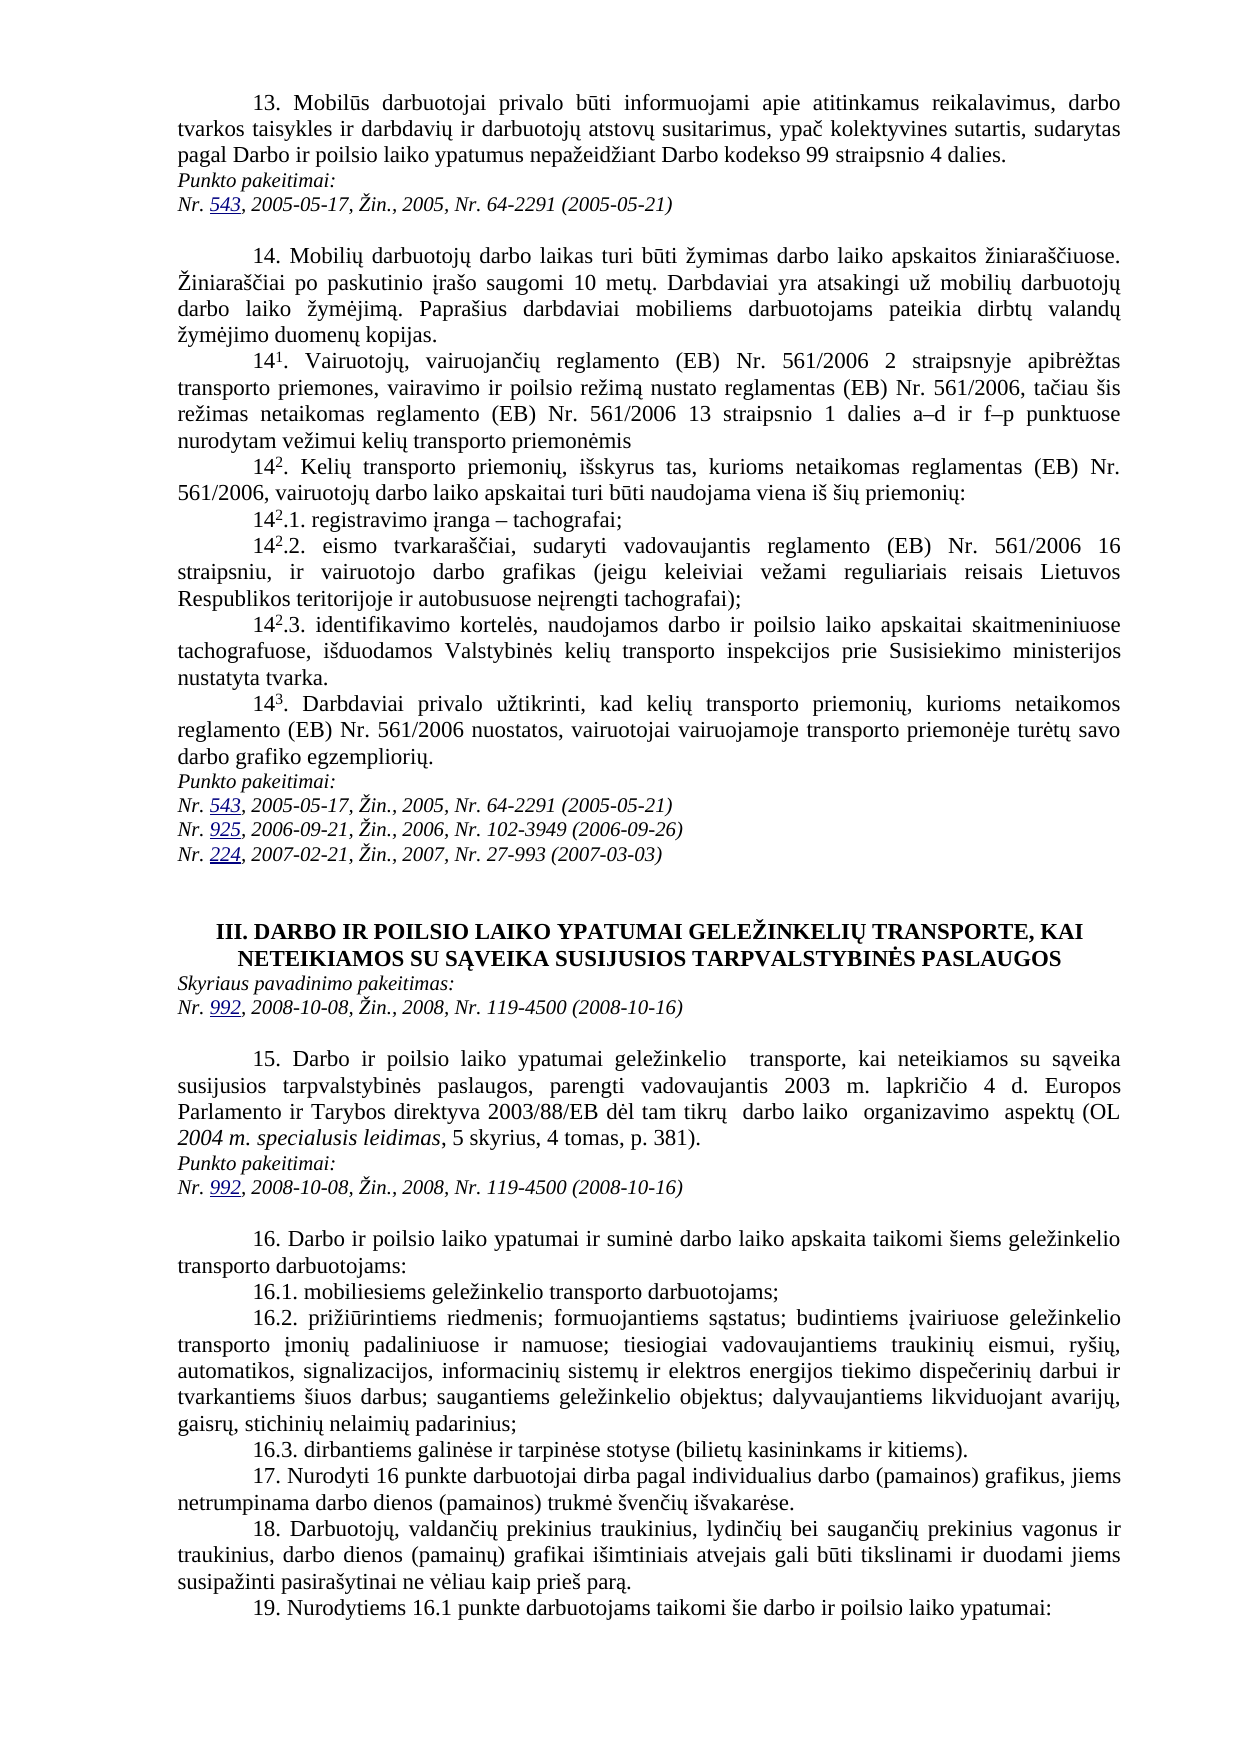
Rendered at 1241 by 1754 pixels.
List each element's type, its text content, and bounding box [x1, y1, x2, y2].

text Nr. 543, 2005-05-17, Žin., 2005, Nr. 64-2291 (2005-05-21) [177, 793, 1122, 817]
text Nr. 925, 2006-09-21, Žin., 2006, Nr. 102-3949 (2006-09-26) [177, 817, 1122, 841]
text 13. Mobilūs darbuotojai privalo būti informuojami apie atitinkamus reikalavimus, darbo tvarkos taisykles ir darbdavių ir darbuotojų atstovų susitarimus, ypač kolektyvines sutartis, sudarytas pagal Darbo ir poilsio laiko ypatumus nepažeidžiant Darbo kodekso 99 straipsnio 4 dalies. [177, 89, 1122, 168]
text 142.2. eismo tvarkaraščiai, sudaryti vadovaujantis reglamento (EB) Nr. 561/2006 16 straipsniu, ir vairuotojo darbo grafikas (jeigu keleiviai vežami reguliariais reisais Lietuvos Respublikos teritorijoje ir autobusuose neįrengti tachografai); [177, 532, 1122, 611]
text 16.2. prižiūrintiems riedmenis; formuojantiems sąstatus; budintiems įvairiuose geležinkelio transporto įmonių padaliniuose ir namuose; tiesiogiai vadovaujantiems traukinių eismui, ryšių, automatikos, signalizacijos, informacinių sistemų ir elektros energijos tiekimo dispečerinių darbui ir tvarkantiems šiuos darbus; saugantiems geležinkelio objektus; dalyvaujantiems likviduojant avarijų, gaisrų, stichinių nelaimių padarinius; [177, 1304, 1122, 1436]
text Nr. 992, 2008-10-08, Žin., 2008, Nr. 119-4500 (2008-10-16) [177, 1175, 1122, 1199]
text Punkto pakeitimai: [177, 1151, 1122, 1175]
text 16.1. mobiliesiems geležinkelio transporto darbuotojams; [177, 1278, 1122, 1304]
text Nr. 543, 2005-05-17, Žin., 2005, Nr. 64-2291 (2005-05-21) [177, 192, 1122, 216]
text 14. Mobilių darbuotojų darbo laikas turi būti žymimas darbo laiko apskaitos žiniaraščiuose. Žiniaraščiai po paskutinio įrašo saugomi 10 metų. Darbdaviai yra atsakingi už mobilių darbuotojų darbo laiko žymėjimą. Paprašius darbdaviai mobiliems darbuotojams pateikia dirbtų valandų žymėjimo duomenų kopijas. [177, 242, 1122, 348]
text 142.3. identifikavimo kortelės, naudojamos darbo ir poilsio laiko apskaitai skaitmeniniuose tachografuose, išduodamos Valstybinės kelių transporto inspekcijos prie Susisiekimo ministerijos nustatyta tvarka. [177, 611, 1122, 690]
text 142. Kelių transporto priemonių, išskyrus tas, kurioms netaikomas reglamentas (EB) Nr. 561/2006, vairuotojų darbo laiko apskaitai turi būti naudojama viena iš šių priemonių: [177, 453, 1122, 506]
text 141. Vairuotojų, vairuojančių reglamento (EB) Nr. 561/2006 2 straipsnyje apibrėžtas transporto priemones, vairavimo ir poilsio režimą nustato reglamentas (EB) Nr. 561/2006, tačiau šis režimas netaikomas reglamento (EB) Nr. 561/2006 13 straipsnio 1 dalies a–d ir f–p punktuose nurodytam vežimui kelių transporto priemonėmis [177, 348, 1122, 453]
subtitle III. DARBO IR POILSIO LAIKO YPATUMAI GELEŽINKELIŲ TRANSPORTE, KAI NETEIKIAMOS SU SĄVEIKA SUSIJUSIOS TARPVALSTYBINĖS PASLAUGOS [177, 918, 1122, 971]
text 16.3. dirbantiems galinėse ir tarpinėse stotyse (bilietų kasininkams ir kitiems). [177, 1436, 1122, 1462]
text Skyriaus pavadinimo pakeitimas: [177, 971, 1122, 995]
text 18. Darbuotojų, valdančių prekinius traukinius, lydinčių bei saugančių prekinius vagonus ir traukinius, darbo dienos (pamainų) grafikai išimtiniais atvejais gali būti tikslinami ir duodami jiems susipažinti pasirašytinai ne vėliau kaip prieš parą. [177, 1515, 1122, 1594]
text 17. Nurodyti 16 punkte darbuotojai dirba pagal individualius darbo (pamainos) grafikus, jiems netrumpinama darbo dienos (pamainos) trukmė švenčių išvakarėse. [177, 1462, 1122, 1515]
text 16. Darbo ir poilsio laiko ypatumai ir suminė darbo laiko apskaita taikomi šiems geležinkelio transporto darbuotojams: [177, 1225, 1122, 1278]
text 143. Darbdaviai privalo užtikrinti, kad kelių transporto priemonių, kurioms netaikomos reglamento (EB) Nr. 561/2006 nuostatos, vairuotojai vairuojamoje transporto priemonėje turėtų savo darbo grafiko egzempliorių. [177, 690, 1122, 769]
text 15. Darbo ir poilsio laiko ypatumai geležinkelio transporte, kai neteikiamos su sąveika susijusios tarpvalstybinės paslaugos, parengti vadovaujantis 2003 m. lapkričio 4 d. Europos Parlamento ir Tarybos direktyva 2003/88/EB dėl tam tikrų darbo laiko organizavimo aspektų (OL 2004 m. specialusis leidimas, 5 skyrius, 4 tomas, p. 381). [177, 1045, 1122, 1151]
text Nr. 224, 2007-02-21, Žin., 2007, Nr. 27-993 (2007-03-03) [177, 841, 1122, 866]
text Punkto pakeitimai: [177, 769, 1122, 793]
text 142.1. registravimo įranga – tachografai; [177, 506, 1122, 532]
text 19. Nurodytiems 16.1 punkte darbuotojams taikomi šie darbo ir poilsio laiko ypatumai: [177, 1594, 1122, 1621]
text Nr. 992, 2008-10-08, Žin., 2008, Nr. 119-4500 (2008-10-16) [177, 995, 1122, 1019]
text Punkto pakeitimai: [177, 168, 1122, 192]
